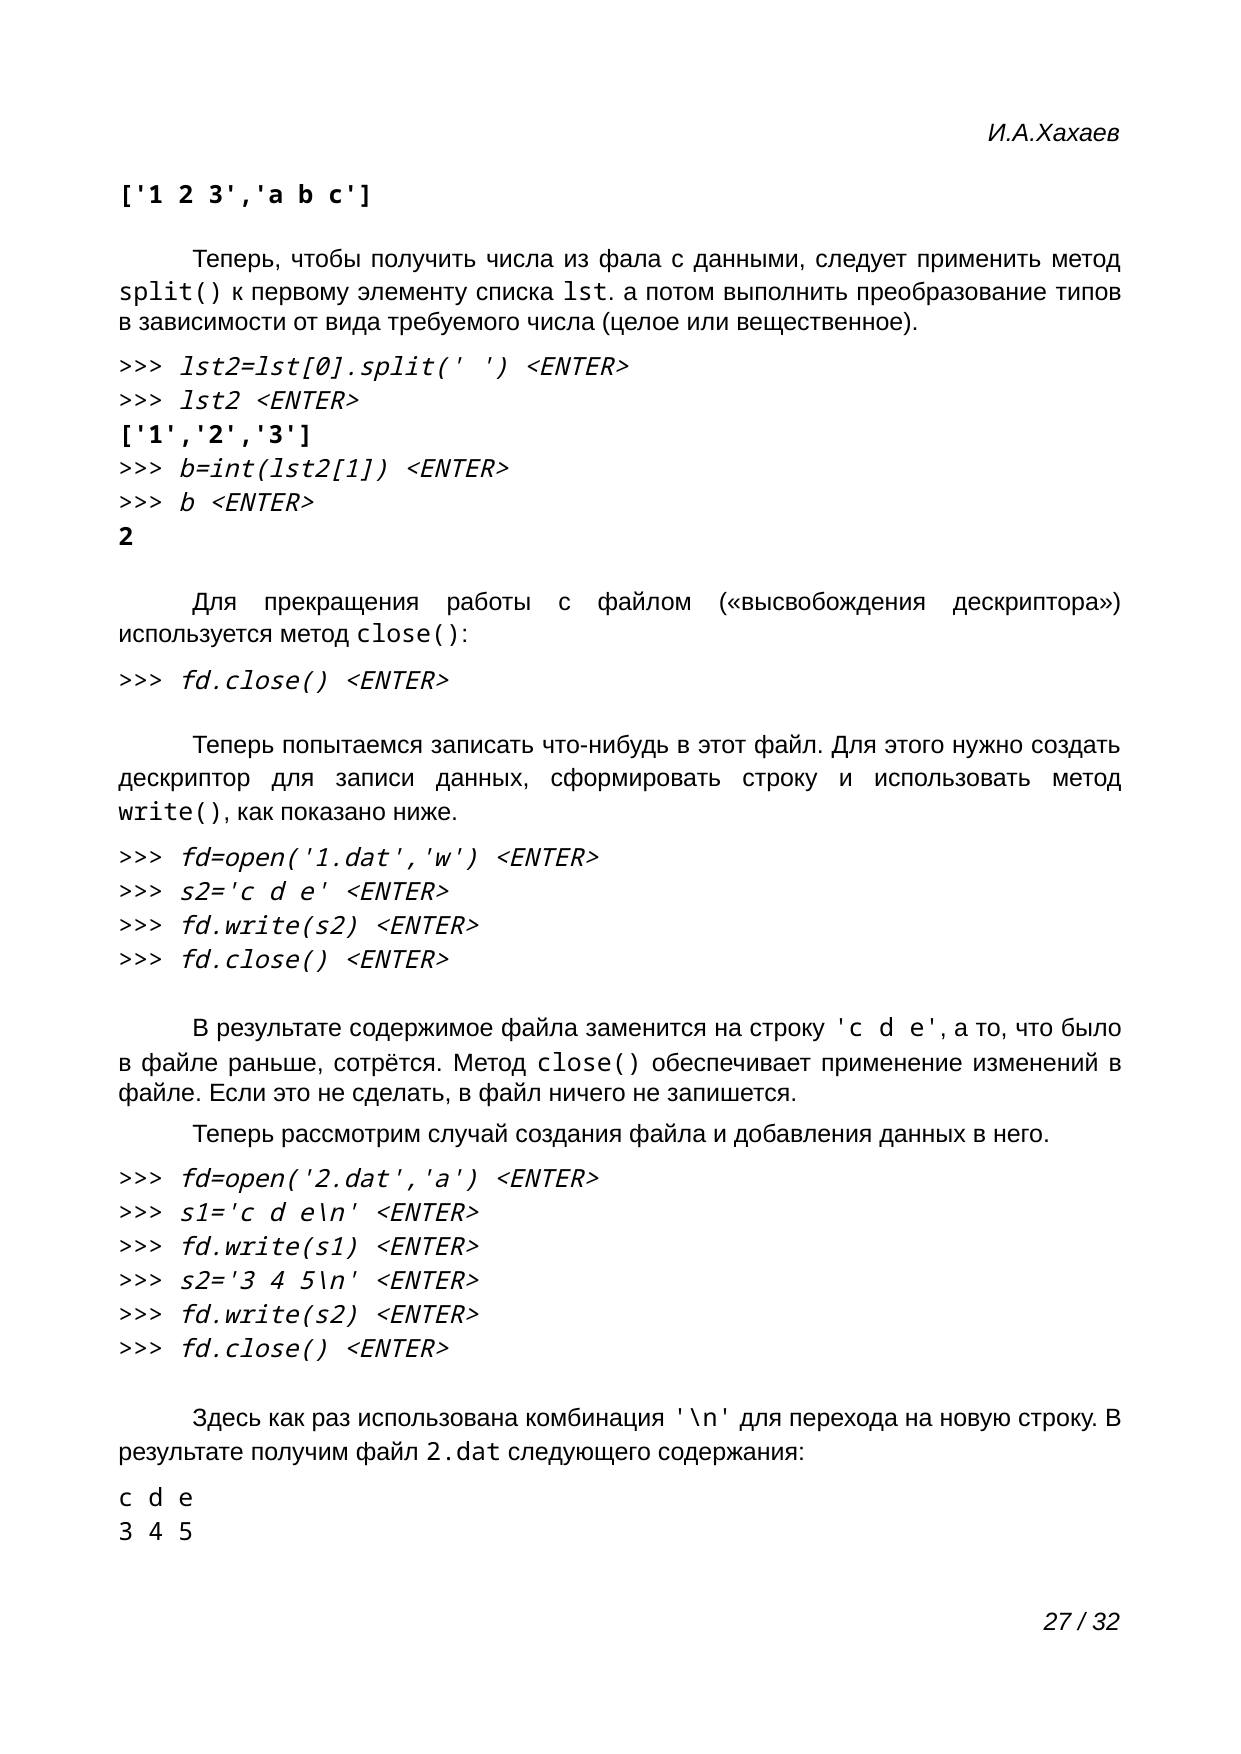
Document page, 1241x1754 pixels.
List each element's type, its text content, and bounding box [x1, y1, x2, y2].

list 3 4 5 [118, 1514, 1122, 1548]
list >>> fd.write(s1) <ENTER> [118, 1229, 1122, 1263]
text Теперь, чтобы получить числа из фала с данными, следует применить метод split() к первому элементу списка lst. а потом выполнить преобразование типов в зависимости от вида требуемого числа (целое или вещественное). [118, 244, 1122, 336]
list >>> fd.close() <ENTER> [118, 942, 1122, 976]
text Для прекращения работы с файлом («высвобождения дескриптора») используется метод close(): [118, 587, 1122, 650]
text Теперь рассмотрим случай создания файла и добавления данных в него. [118, 1119, 1122, 1148]
text Теперь попытаемся записать что-нибудь в этот файл. Для этого нужно создать дескриптор для записи данных, сформировать строку и использовать метод write(), как показано ниже. [118, 730, 1122, 827]
list >>> b <ENTER> [118, 485, 1122, 519]
list >>> fd.close() <ENTER> [118, 662, 1122, 696]
list >>> b=int(lst2[1]) <ENTER> [118, 451, 1122, 485]
text В результате содержимое файла заменится на строку 'c d e', а то, что было в файле раньше, сотрётся. Метод close() обеспечивает применение изменений в файле. Если это не сделать, в файл ничего не запишется. [118, 1010, 1122, 1107]
list >>> lst2=lst[0].split(' ') <ENTER> [118, 348, 1122, 383]
list >>> s2='c d e' <ENTER> [118, 874, 1122, 908]
list c d e [118, 1480, 1122, 1514]
list >>> lst2 <ENTER> [118, 383, 1122, 417]
text Здесь как раз использована комбинация '\n' для перехода на новую строку. В результате получим файл 2.dat следующего содержания: [118, 1399, 1122, 1467]
list >>> fd=open('1.dat','w') <ENTER> [118, 840, 1122, 874]
list >>> s2='3 4 5\n' <ENTER> [118, 1263, 1122, 1297]
list 2 [118, 519, 1122, 553]
list >>> fd.write(s2) <ENTER> [118, 908, 1122, 942]
list >>> s1='c d e\n' <ENTER> [118, 1195, 1122, 1229]
list >>> fd.write(s2) <ENTER> [118, 1297, 1122, 1331]
list >>> fd=open('2.dat','a') <ENTER> [118, 1161, 1122, 1195]
list >>> fd.close() <ENTER> [118, 1331, 1122, 1365]
list ['1','2','3'] [118, 417, 1122, 451]
list ['1 2 3','a b c'] [118, 176, 1122, 210]
